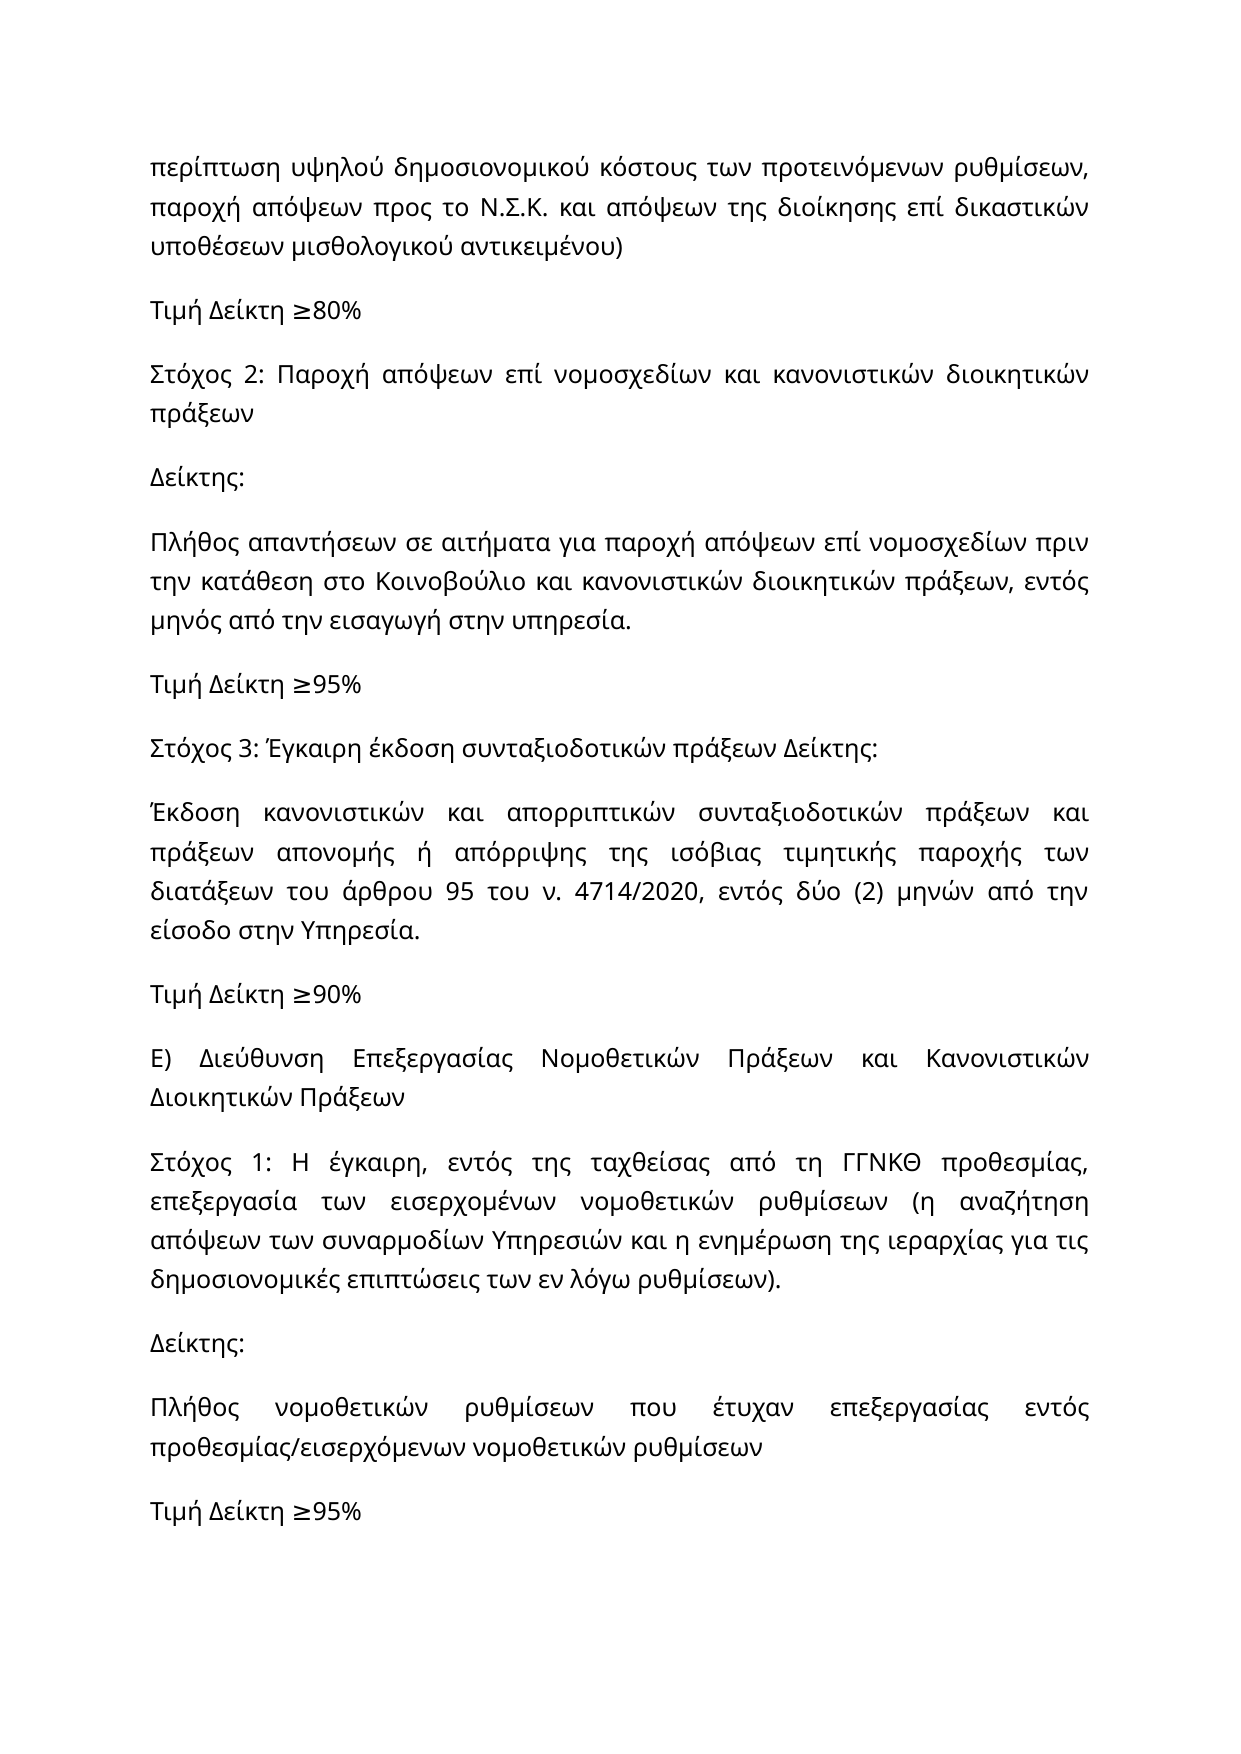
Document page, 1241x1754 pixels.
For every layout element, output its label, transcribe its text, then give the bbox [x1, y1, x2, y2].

text Τιμή Δείκτη ≥80% [150, 292, 1090, 327]
text Τιμή Δείκτη ≥95% [150, 667, 1090, 701]
text Πλήθος απαντήσεων σε αιτήματα για παροχή απόψεων επί νομοσχεδίων πριν την κατάθεση στο Κοινοβούλιο και κανονιστικών διοικητικών πράξεων, εντός μηνός από την εισαγωγή στην υπηρεσία. [150, 524, 1090, 637]
text Πλήθος νομοθετικών ρυθμίσεων που έτυχαν επεξεργασίας εντός προθεσμίας/εισερχόμενων νομοθετικών ρυθμίσεων [150, 1390, 1090, 1463]
text Στόχος 2: Παροχή απόψεων επί νομοσχεδίων και κανονιστικών διοικητικών πράξεων [150, 357, 1090, 430]
text Τιμή Δείκτη ≥95% [150, 1493, 1090, 1527]
text Δείκτης: [150, 460, 1090, 494]
text Τιμή Δείκτη ≥90% [150, 977, 1090, 1011]
text περίπτωση υψηλού δημοσιονομικού κόστους των προτεινόμενων ρυθμίσεων, παροχή απόψεων προς το Ν.Σ.Κ. και απόψεων της διοίκησης επί δικαστικών υποθέσεων μισθολογικού αντικειμένου) [150, 150, 1090, 262]
text Στόχος 1: Η έγκαιρη, εντός της ταχθείσας από τη ΓΓΝΚΘ προθεσμίας, επεξεργασία των εισερχομένων νομοθετικών ρυθμίσεων (η αναζήτηση απόψεων των συναρμοδίων Υπηρεσιών και η ενημέρωση της ιεραρχίας για τις δημοσιονομικές επιπτώσεις των εν λόγω ρυθμίσεων). [150, 1144, 1090, 1296]
text Ε) Διεύθυνση Επεξεργασίας Νομοθετικών Πράξεων και Κανονιστικών Διοικητικών Πράξεων [150, 1041, 1090, 1114]
text Έκδοση κανονιστικών και απορριπτικών συνταξιοδοτικών πράξεων και πράξεων απονομής ή απόρριψης της ισόβιας τιμητικής παροχής των διατάξεων του άρθρου 95 του ν. 4714/2020, εντός δύο (2) μηνών από την είσοδο στην Υπηρεσία. [150, 795, 1090, 947]
text Στόχος 3: Έγκαιρη έκδοση συνταξιοδοτικών πράξεων Δείκτης: [150, 731, 1090, 765]
text Δείκτης: [150, 1326, 1090, 1360]
